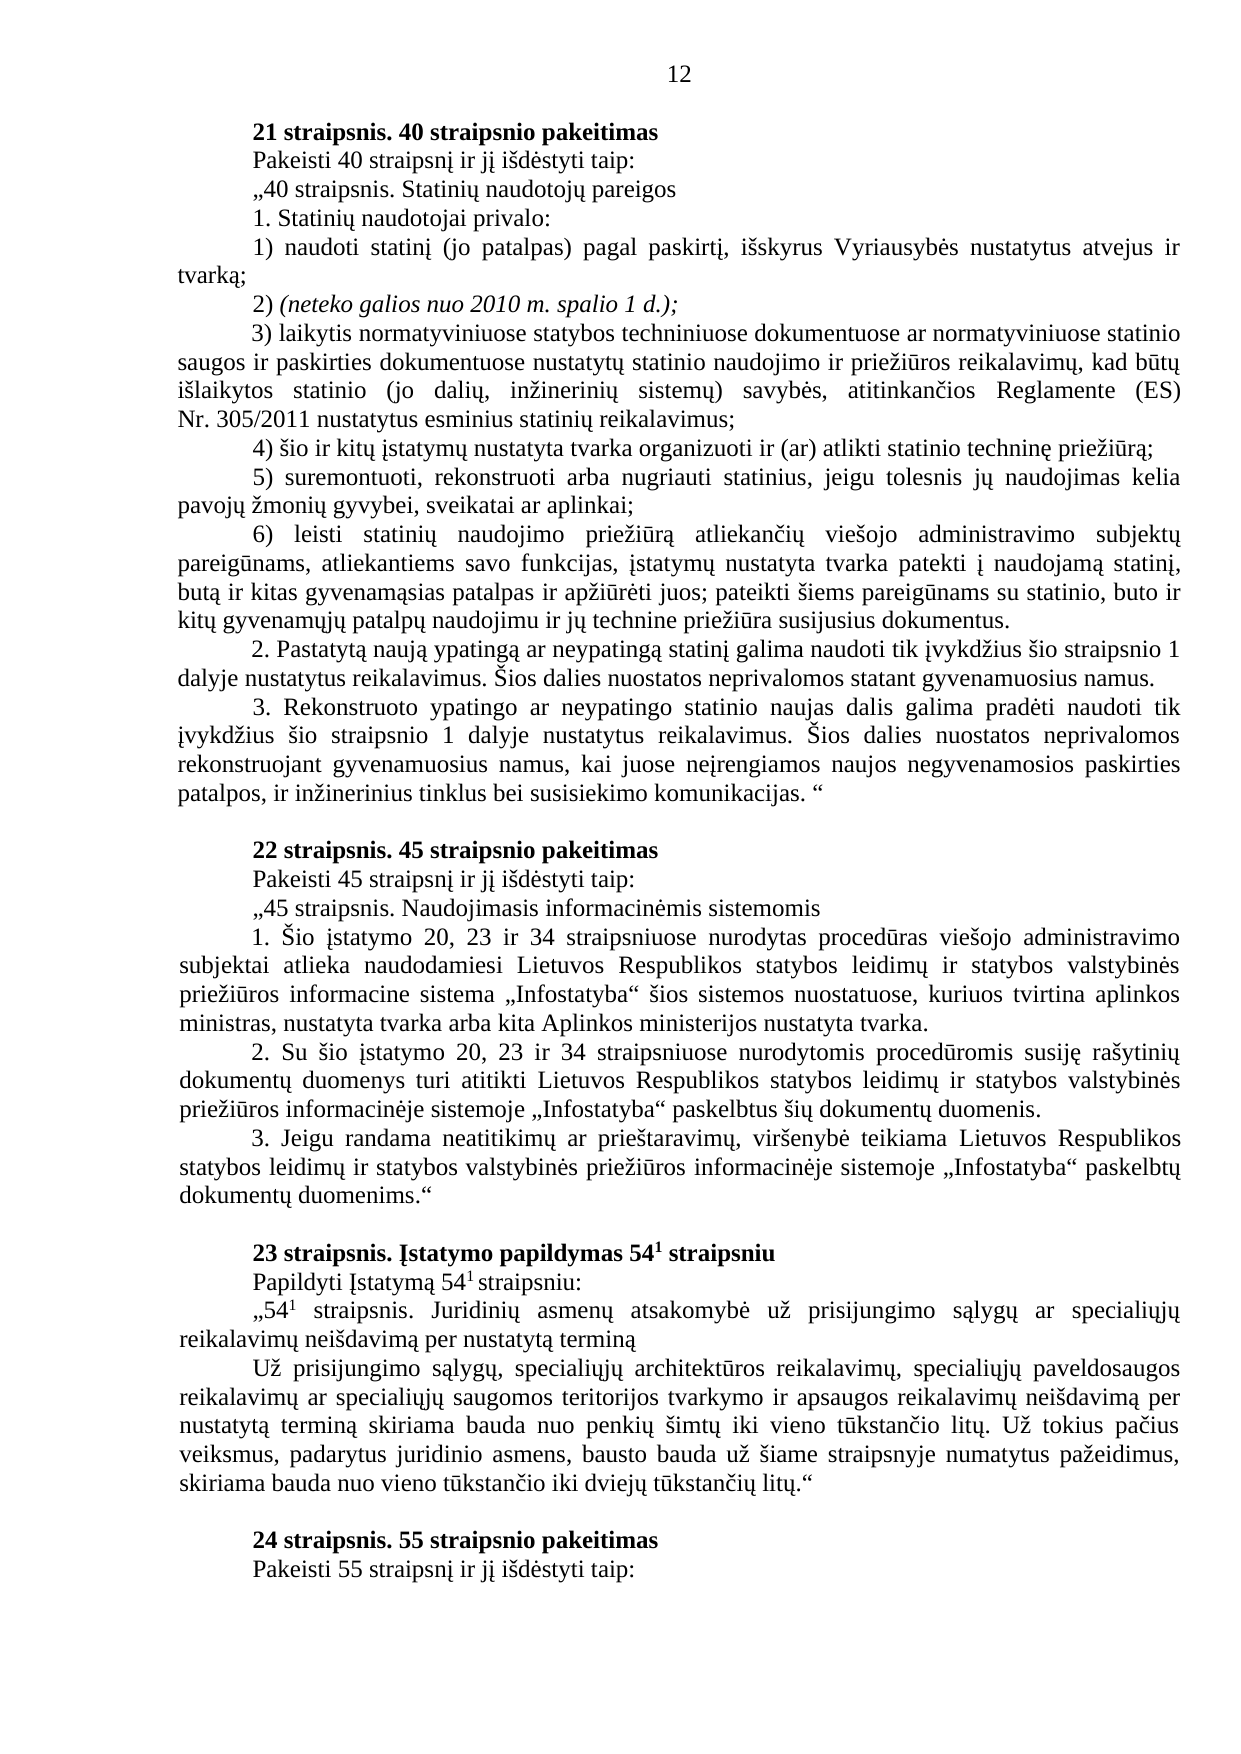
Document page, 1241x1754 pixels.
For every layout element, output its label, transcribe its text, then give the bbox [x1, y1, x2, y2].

text 1. Šio įstatymo 20, 23 ir 34 straipsniuose nurodytas procedūras viešojo administravimo subjektai atlieka naudodamiesi Lietuvos Respublikos statybos leidimų ir statybos valstybinės priežiūros informacine sistema „Infostatyba“ šios sistemos nuostatuose, kuriuos tvirtina aplinkos ministras, nustatyta tvarka arba kita Aplinkos ministerijos nustatyta tvarka. [179, 922, 1181, 1037]
text Pakeisti 40 straipsnį ir jį išdėstyti taip: [177, 145, 1181, 174]
text „40 straipsnis. Statinių naudotojų pareigos [177, 174, 1181, 203]
text Už prisijungimo sąlygų, specialiųjų architektūros reikalavimų, specialiųjų paveldosaugos reikalavimų ar specialiųjų saugomos teritorijos tvarkymo ir apsaugos reikalavimų neišdavimą per nustatytą terminą skiriama bauda nuo penkių šimtų iki vieno tūkstančio litų. Už tokius pačius veiksmus, padarytus juridinio asmens, bausto bauda už šiame straipsnyje numatytus pažeidimus, skiriama bauda nuo vieno tūkstančio iki dviejų tūkstančių litų.“ [179, 1353, 1181, 1497]
text 5) suremontuoti, rekonstruoti arba nugriauti statinius, jeigu tolesnis jų naudojimas kelia pavojų žmonių gyvybei, sveikatai ar aplinkai; [177, 462, 1181, 519]
text Papildyti Įstatymą 541 straipsniu: [179, 1267, 1181, 1295]
text 24 straipsnis. 55 straipsnio pakeitimas [179, 1525, 1181, 1554]
text 3. Jeigu randama neatitikimų ar prieštaravimų, viršenybė teikiama Lietuvos Respublikos statybos leidimų ir statybos valstybinės priežiūros informacinėje sistemoje „Infostatyba“ paskelbtų dokumentų duomenims.“ [179, 1123, 1181, 1209]
text 23 straipsnis. Įstatymo papildymas 541 straipsniu [179, 1238, 1181, 1267]
text Pakeisti 55 straipsnį ir jį išdėstyti taip: [179, 1554, 1181, 1583]
text 1) naudoti statinį (jo patalpas) pagal paskirtį, išskyrus Vyriausybės nustatytus atvejus ir tvarką; [177, 232, 1181, 289]
text 21 straipsnis. 40 straipsnio pakeitimas [179, 117, 1181, 145]
text 4) šio ir kitų įstatymų nustatyta tvarka organizuoti ir (ar) atlikti statinio techninę priežiūrą; [177, 433, 1181, 462]
text „45 straipsnis. Naudojimasis informacinėmis sistemomis [177, 893, 1181, 922]
text 3) laikytis normatyviniuose statybos techniniuose dokumentuose ar normatyviniuose statinio saugos ir paskirties dokumentuose nustatytų statinio naudojimo ir priežiūros reikalavimų, kad būtų išlaikytos statinio (jo dalių, inžinerinių sistemų) savybės, atitinkančios Reglamente (ES) Nr. 305/2011 nustatytus esminius statinių reikalavimus; [177, 318, 1181, 433]
text 6) leisti statinių naudojimo priežiūrą atliekančių viešojo administravimo subjektų pareigūnams, atliekantiems savo funkcijas, įstatymų nustatyta tvarka patekti į naudojamą statinį, butą ir kitas gyvenamąsias patalpas ir apžiūrėti juos; pateikti šiems pareigūnams su statinio, buto ir kitų gyvenamųjų patalpų naudojimu ir jų technine priežiūra susijusius dokumentus. [177, 519, 1181, 634]
text 1. Statinių naudotojai privalo: [177, 203, 1181, 232]
text 22 straipsnis. 45 straipsnio pakeitimas [179, 835, 1181, 864]
text 2) (neteko galios nuo 2010 m. spalio 1 d.); [177, 289, 1181, 318]
text Pakeisti 45 straipsnį ir jį išdėstyti taip: [179, 864, 1181, 893]
text 2. Pastatytą naują ypatingą ar neypatingą statinį galima naudoti tik įvykdžius šio straipsnio 1 dalyje nustatytus reikalavimus. Šios dalies nuostatos neprivalomos statant gyvenamuosius namus. [177, 634, 1181, 692]
text 2. Su šio įstatymo 20, 23 ir 34 straipsniuose nurodytomis procedūromis susiję rašytinių dokumentų duomenys turi atitikti Lietuvos Respublikos statybos leidimų ir statybos valstybinės priežiūros informacinėje sistemoje „Infostatyba“ paskelbtus šių dokumentų duomenis. [179, 1037, 1181, 1123]
text „541 straipsnis. Juridinių asmenų atsakomybė už prisijungimo sąlygų ar specialiųjų reikalavimų neišdavimą per nustatytą terminą [179, 1295, 1181, 1353]
text 3. Rekonstruoto ypatingo ar neypatingo statinio naujas dalis galima pradėti naudoti tik įvykdžius šio straipsnio 1 dalyje nustatytus reikalavimus. Šios dalies nuostatos neprivalomos rekonstruojant gyvenamuosius namus, kai juose neįrengiamos naujos negyvenamosios paskirties patalpos, ir inžinerinius tinklus bei susisiekimo komunikacijas. “ [177, 692, 1181, 807]
